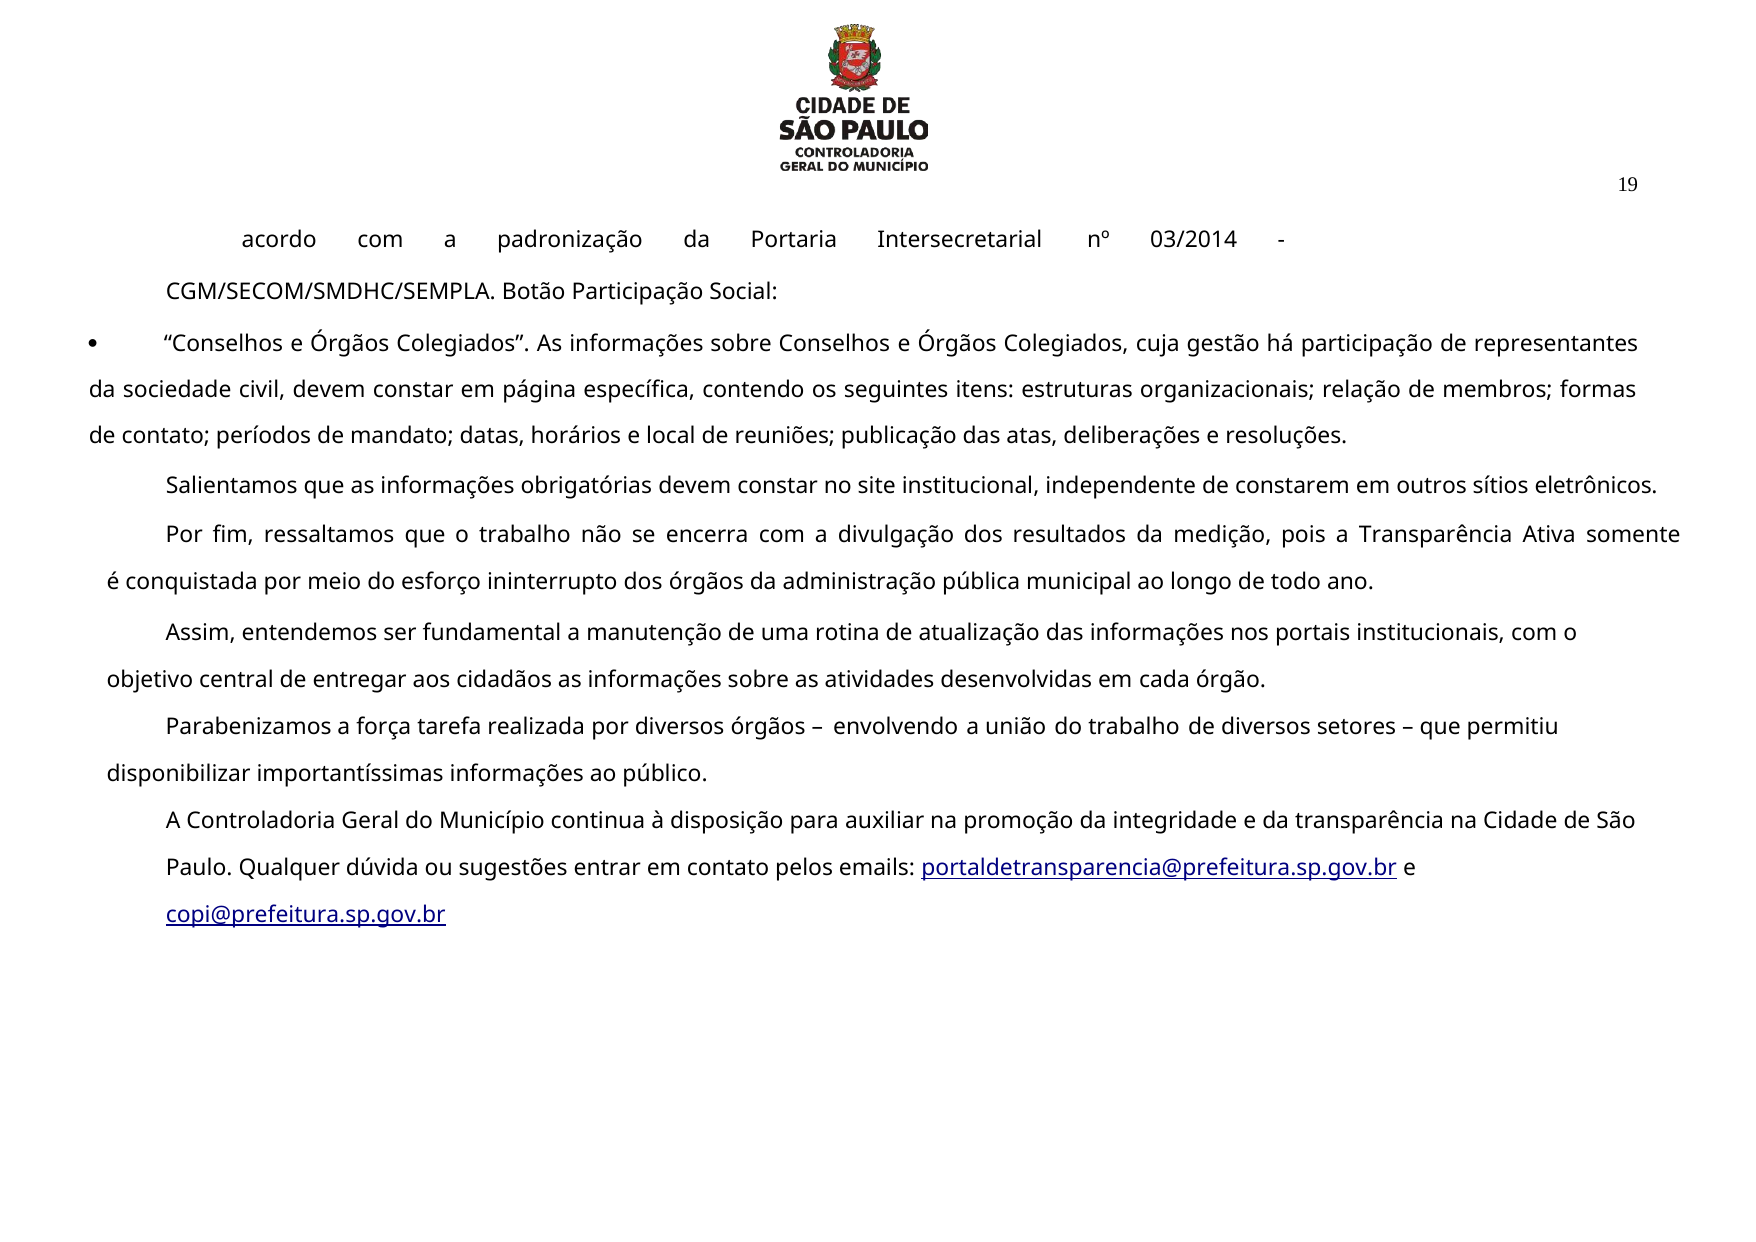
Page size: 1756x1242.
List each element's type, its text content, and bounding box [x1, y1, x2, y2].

text Parabenizamos a força tarefa realizada por diversos órgãos – envolvendo a união do trabalho de diversos setores – que permitiu disponibilizar importantíssimas informações ao público. [106, 710, 1681, 788]
text acordo com a padronização da Portaria Intersecretarial nº 03/2014 - CGM/SECOM/SMDHC/SEMPLA. Botão Participação Social: [166, 223, 1285, 306]
list “Conselhos e Órgãos Colegiados”. As informações sobre Conselhos e Órgãos Colegiados, cuja gestão há participação de representantes da sociedade civil, devem constar em página específica, contendo os seguintes itens: estruturas organizacionais; relação de membros; formas de contato; períodos de mandato; datas, horários e local de reuniões; publicação das atas, deliberações e resoluções. [88, 327, 1639, 450]
text A Controladoria Geral do Município continua à disposição para auxiliar na promoção da integridade e da transparência na Cidade de São Paulo. Qualquer dúvida ou sugestões entrar em contato pelos emails: portaldetransparencia@prefeitura.sp.gov.br e copi@prefeitura.sp.gov.br [166, 804, 1681, 929]
text Por fim, ressaltamos que o trabalho não se encerra com a divulgação dos resultados da medição, pois a Transparência Ativa somente é conquistada por meio do esforço ininterrupto dos órgãos da administração pública municipal ao longo de todo ano. [106, 518, 1681, 596]
text Assim, entendemos ser fundamental a manutenção de uma rotina de atualização das informações nos portais institucionais, com o objetivo central de entregar aos cidadãos as informações sobre as atividades desenvolvidas em cada órgão. [106, 616, 1640, 694]
text Salientamos que as informações obrigatórias devem constar no site institucional, independente de constarem em outros sítios eletrônicos. [166, 469, 1681, 500]
